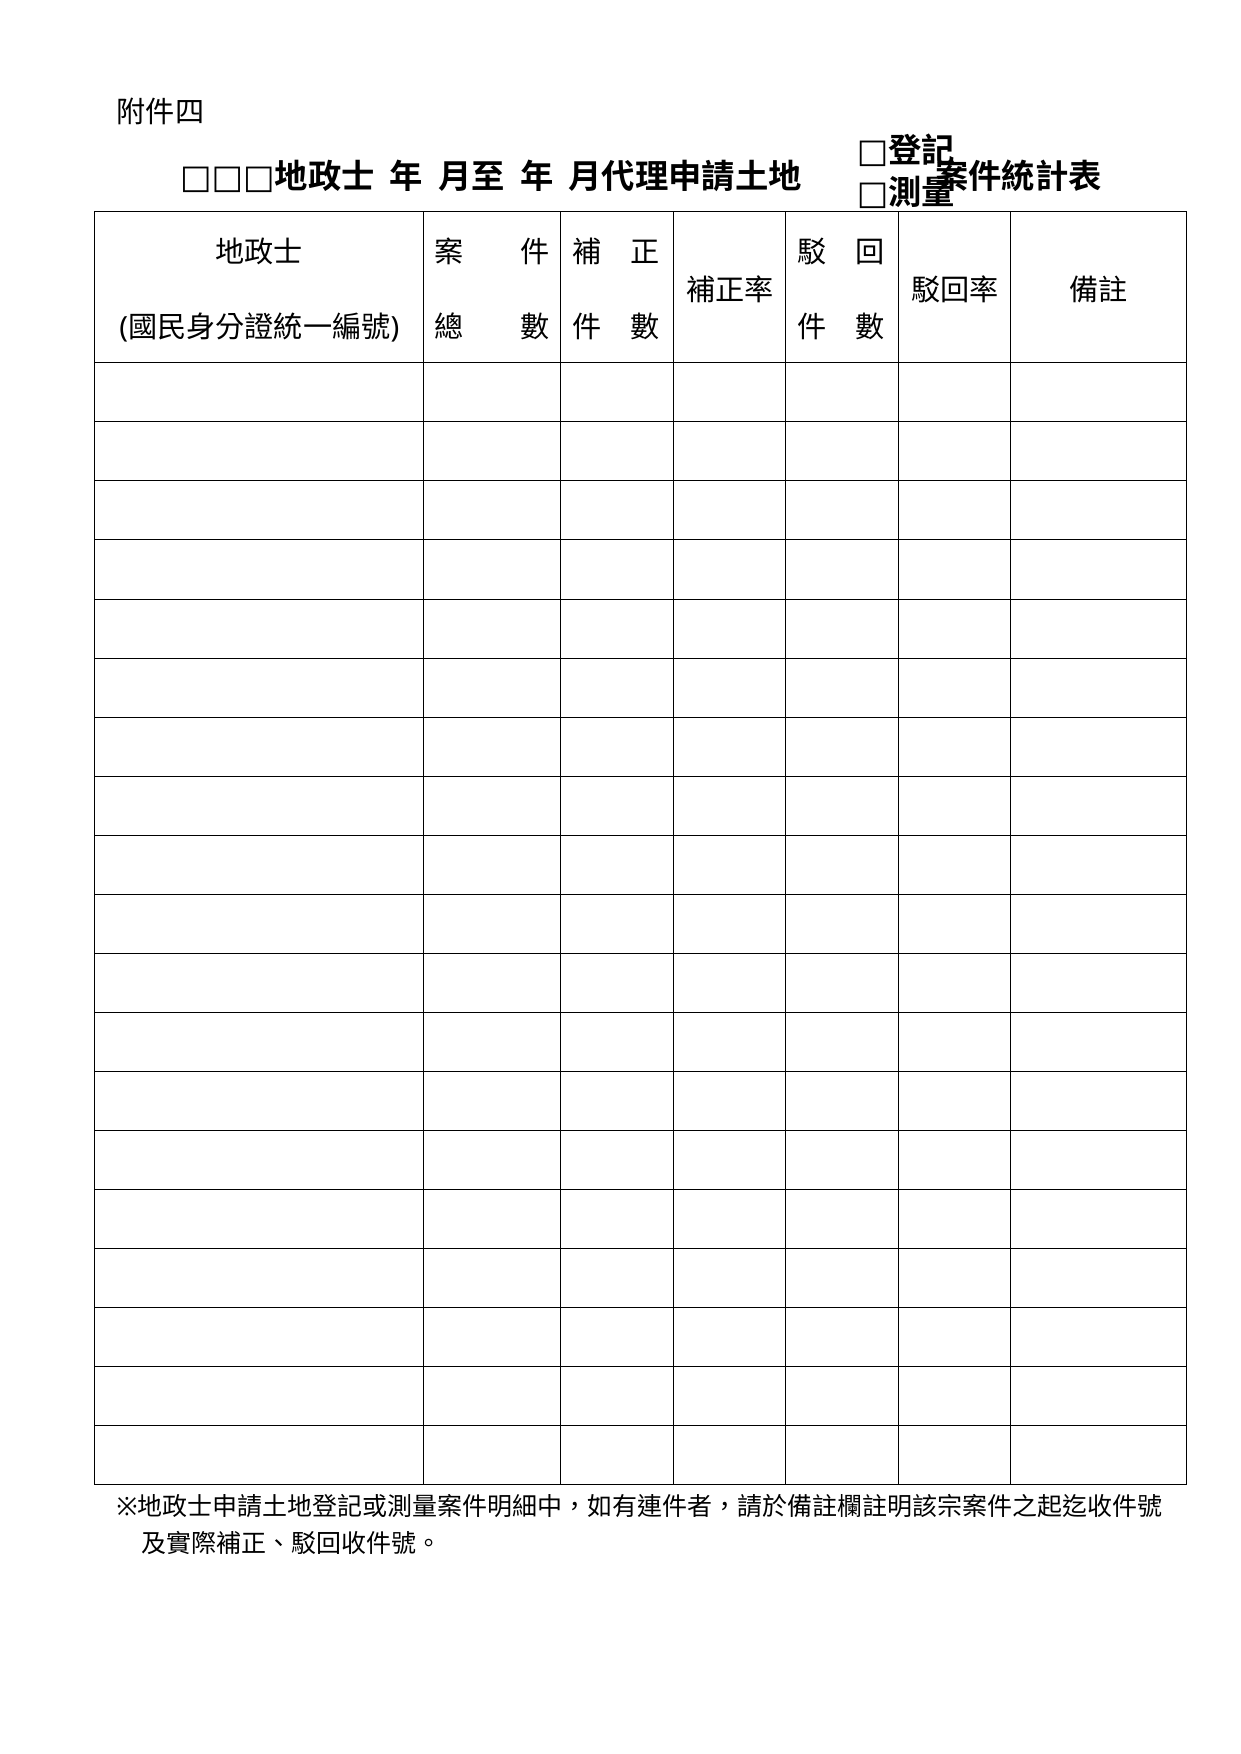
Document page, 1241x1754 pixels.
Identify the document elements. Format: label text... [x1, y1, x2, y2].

table_cell [1011, 1072, 1186, 1130]
table_cell [561, 1249, 673, 1307]
table_cell [786, 481, 898, 539]
table_cell [899, 481, 1010, 539]
table_cell [899, 895, 1010, 953]
table_cell [674, 422, 785, 480]
table_cell [424, 363, 560, 421]
table_cell [95, 1013, 423, 1071]
table_cell [561, 1308, 673, 1366]
table_cell [786, 895, 898, 953]
table_cell [95, 481, 423, 539]
table_cell [1011, 540, 1186, 598]
table_header 備註 [1011, 212, 1186, 362]
table_cell [786, 659, 898, 717]
table_cell [424, 1426, 560, 1484]
table_cell [899, 1131, 1010, 1189]
table_cell [786, 1308, 898, 1366]
table_cell [561, 1131, 673, 1189]
table_cell [899, 659, 1010, 717]
table_cell [424, 1249, 560, 1307]
table_cell [786, 1013, 898, 1071]
table_cell [1011, 836, 1186, 894]
table_cell [1011, 718, 1186, 776]
table_cell [561, 1013, 673, 1071]
table_cell [786, 363, 898, 421]
table_cell [424, 836, 560, 894]
text ※地政士申請土地登記或測量案件明細中，如有連件者，請於備註欄註明該宗案件之起迄收件號及實際補正、駁回收件號。 [116, 1485, 1165, 1560]
table_cell [424, 954, 560, 1012]
table_cell [899, 718, 1010, 776]
table_cell [786, 422, 898, 480]
table_cell [424, 481, 560, 539]
table_cell [1011, 1308, 1186, 1366]
table_cell [95, 895, 423, 953]
table_cell [424, 422, 560, 480]
table_cell [899, 1426, 1010, 1484]
table_cell [95, 777, 423, 835]
table_cell [674, 954, 785, 1012]
table_cell [95, 363, 423, 421]
table_cell [786, 1131, 898, 1189]
text □□□地政士 年 月至 年 月代理申請土地 案件統計表 [116, 136, 1165, 211]
table_cell [95, 1131, 423, 1189]
table_cell [1011, 1131, 1186, 1189]
table_cell [561, 777, 673, 835]
table_cell [561, 422, 673, 480]
table_cell [1011, 363, 1186, 421]
table_cell [674, 481, 785, 539]
table_header 補正率 [674, 212, 785, 362]
table_cell [674, 540, 785, 598]
table_cell [674, 1249, 785, 1307]
table_cell [561, 659, 673, 717]
table_cell [561, 1072, 673, 1130]
table_cell [674, 1072, 785, 1130]
table_cell [786, 540, 898, 598]
table_cell [1011, 1013, 1186, 1071]
table_cell [786, 600, 898, 657]
table_cell [424, 777, 560, 835]
table_cell [674, 895, 785, 953]
table_cell [899, 1190, 1010, 1248]
table_cell [1011, 600, 1186, 657]
table_cell [424, 718, 560, 776]
table_cell [561, 1190, 673, 1248]
table_cell [95, 1367, 423, 1425]
table_cell [424, 540, 560, 598]
table_cell [899, 1072, 1010, 1130]
table_cell [899, 600, 1010, 657]
table_cell [674, 659, 785, 717]
table_header 駁 回 件 數 [786, 212, 898, 362]
table_cell [561, 363, 673, 421]
table_cell [899, 954, 1010, 1012]
table_cell [899, 422, 1010, 480]
table_cell [786, 1190, 898, 1248]
table_cell [786, 1072, 898, 1130]
table_cell [899, 1308, 1010, 1366]
table_cell [674, 777, 785, 835]
table_cell [674, 363, 785, 421]
table_cell [95, 836, 423, 894]
table_cell [899, 1249, 1010, 1307]
table_cell [899, 540, 1010, 598]
table_cell [674, 1131, 785, 1189]
table_cell [1011, 1367, 1186, 1425]
table_cell [899, 1013, 1010, 1071]
table_header 地政士 (國民身分證統一編號) [95, 212, 423, 362]
table_cell [561, 836, 673, 894]
table_cell [424, 659, 560, 717]
table_header 案 件總數 [424, 212, 560, 362]
table_cell [1011, 1426, 1186, 1484]
table_cell [899, 363, 1010, 421]
table_cell [1011, 954, 1186, 1012]
table_cell [674, 600, 785, 657]
table_cell [95, 659, 423, 717]
table_cell [1011, 659, 1186, 717]
table_cell [1011, 1190, 1186, 1248]
table_cell [899, 777, 1010, 835]
table_cell [561, 1426, 673, 1484]
table_cell [786, 1367, 898, 1425]
table_cell [674, 1308, 785, 1366]
table_cell [95, 540, 423, 598]
table_cell [424, 1072, 560, 1130]
table_cell [95, 1426, 423, 1484]
table_cell [1011, 777, 1186, 835]
table_cell [95, 422, 423, 480]
table_cell [561, 600, 673, 657]
table_cell [674, 718, 785, 776]
table_cell [674, 1426, 785, 1484]
table_cell [561, 718, 673, 776]
table_cell [786, 1426, 898, 1484]
table_cell [561, 540, 673, 598]
table_cell [786, 1249, 898, 1307]
table_cell [786, 777, 898, 835]
table_cell [424, 600, 560, 657]
table_cell [786, 836, 898, 894]
table_cell [95, 718, 423, 776]
table_cell [561, 895, 673, 953]
table_cell [424, 1308, 560, 1366]
table_cell [786, 718, 898, 776]
table_cell [424, 1013, 560, 1071]
table_header 補 正件 數 [561, 212, 673, 362]
table_cell [561, 1367, 673, 1425]
table_cell [95, 1308, 423, 1366]
table_cell [1011, 1249, 1186, 1307]
table_cell [561, 481, 673, 539]
table_cell [899, 836, 1010, 894]
table_cell [424, 1367, 560, 1425]
table_cell [1011, 895, 1186, 953]
table_cell [95, 1249, 423, 1307]
table_cell [424, 895, 560, 953]
table_cell [674, 1367, 785, 1425]
table_cell [674, 1013, 785, 1071]
table_cell [899, 1367, 1010, 1425]
table_header 駁回率 [899, 212, 1010, 362]
table_cell [786, 954, 898, 1012]
table_cell [424, 1131, 560, 1189]
table_cell [1011, 422, 1186, 480]
table_cell [95, 954, 423, 1012]
table_cell [1011, 481, 1186, 539]
table_cell [95, 1190, 423, 1248]
table_cell [674, 836, 785, 894]
table_cell [95, 600, 423, 657]
table_cell [674, 1190, 785, 1248]
table_cell [95, 1072, 423, 1130]
table_cell [424, 1190, 560, 1248]
table_cell [561, 954, 673, 1012]
